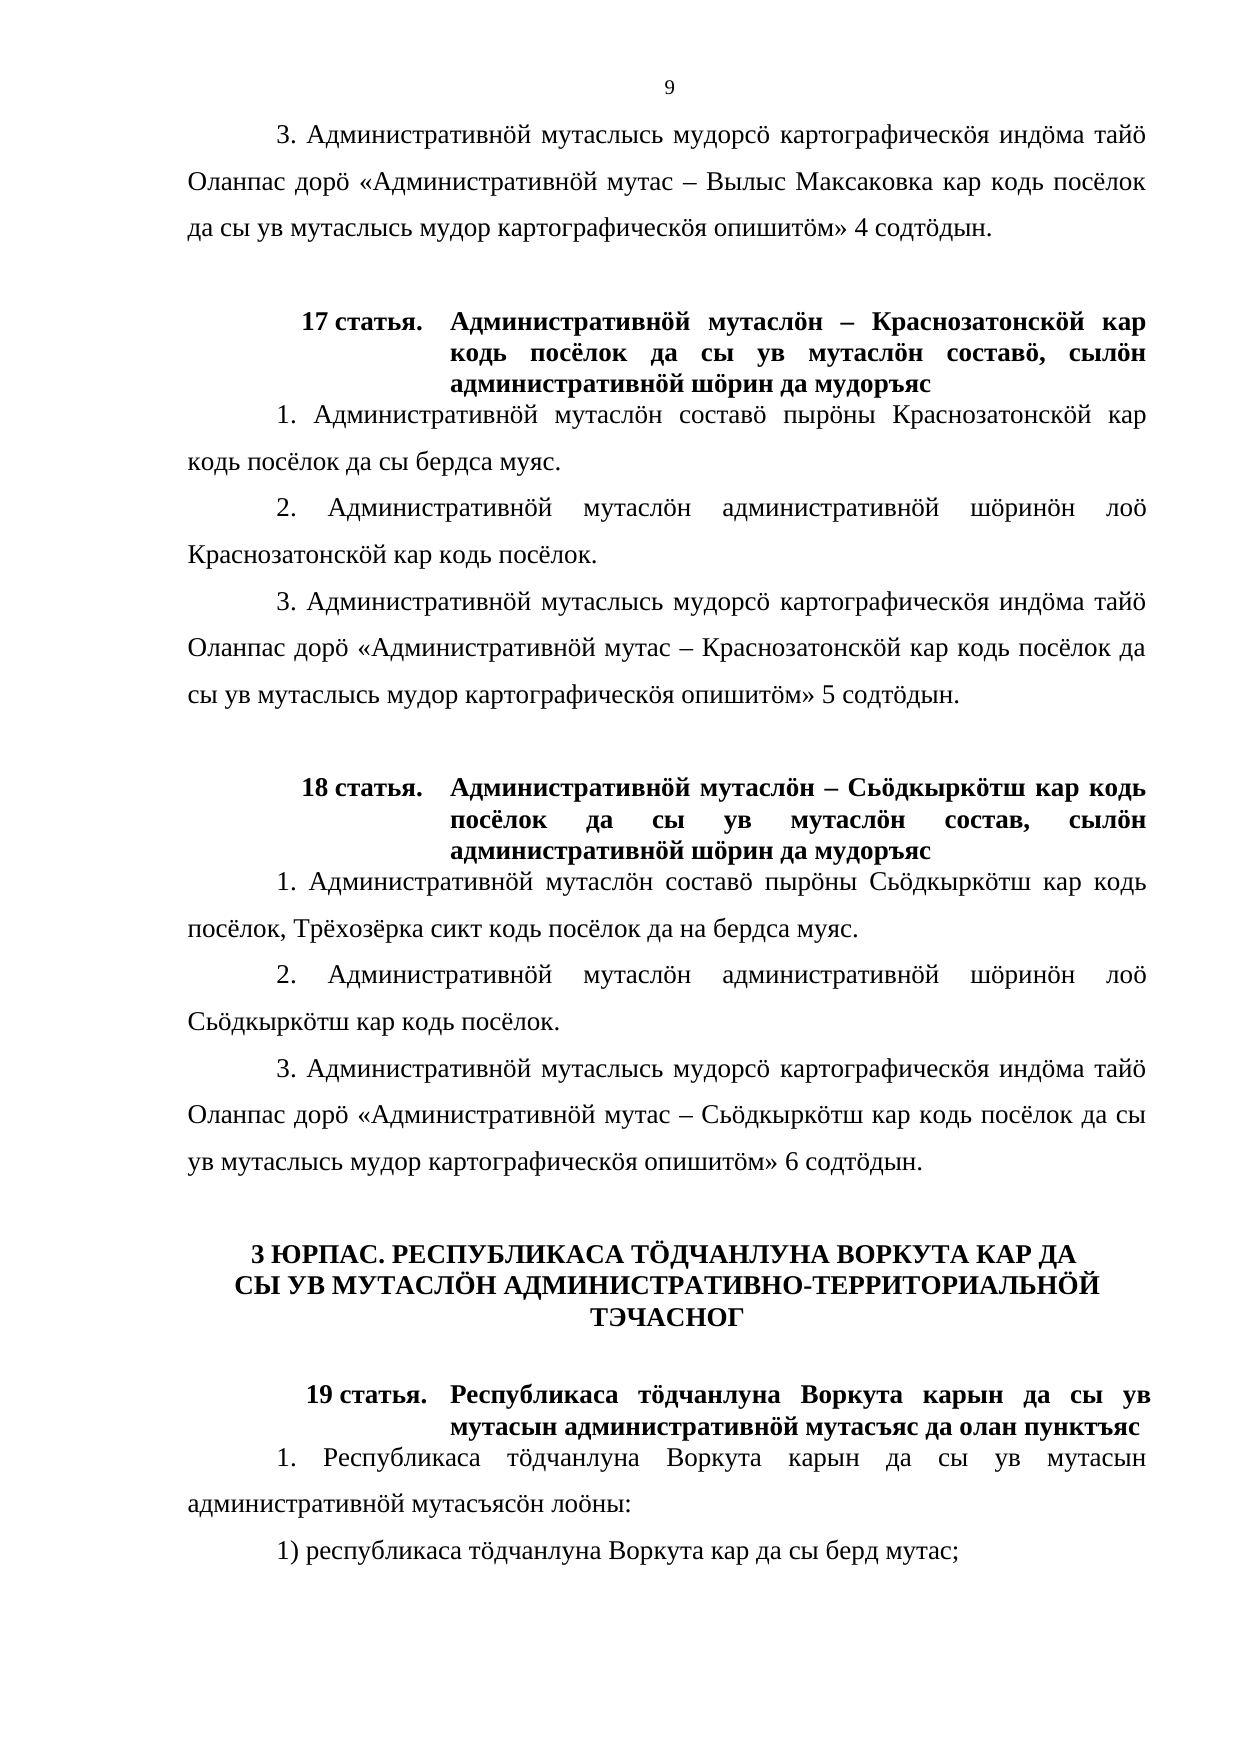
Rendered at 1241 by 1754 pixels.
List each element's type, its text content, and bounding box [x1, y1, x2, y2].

text 3. Административнöй мутаслысь мудорсö картографическöя индöма тайö Оланпас дорö «Административнöй мутас – Сьöдкыркöтш кар кодь посёлок да сы ув мутаслысь мудор картографическöя опишитöм» 6 содтöдын. [187, 1052, 1147, 1176]
table_header Административнöй мутаслöн – Сьöдкыркöтш кар кодь посёлок да сы ув мутаслöн состав, сылöн административнöй шöрин да мудоръяс [439, 772, 1163, 865]
text 1) республикаса тöдчанлуна Воркута кар да сы берд мутас; [187, 1534, 1147, 1565]
text 1. Республикаса тöдчанлуна Воркута карын да сы ув мутасын административнöй мутасъясöн лоöны: [187, 1441, 1147, 1518]
table_header 19 статья. [176, 1379, 438, 1441]
text 2. Административнöй мутаслöн административнöй шöринöн лоö Краснозатонскöй кар кодь посёлок. [187, 492, 1147, 569]
text 2. Административнöй мутаслöн административнöй шöринöн лоö Сьöдкыркöтш кар кодь посёлок. [187, 958, 1147, 1036]
table_header Административнöй мутаслöн – Краснозатонскöй кар кодь посёлок да сы ув мутаслöн составö, сылöн административнöй шöрин да мудоръяс [439, 305, 1163, 398]
table_header 18 статья. [176, 772, 438, 865]
text 3. Административнöй мутаслысь мудорсö картографическöя индöма тайö Оланпас дорö «Административнöй мутас – Краснозатонскöй кар кодь посёлок да сы ув мутаслысь мудор картографическöя опишитöм» 5 содтöдын. [187, 585, 1147, 709]
text 1. Административнöй мутаслöн составö пырöны Краснозатонскöй кар кодь посёлок да сы бердса муяс. [187, 398, 1147, 476]
text 3 ЮРПАС. РЕСПУБЛИКАСА ТÖДЧАНЛУНА ВОРКУТА КАР ДА [187, 1238, 1147, 1269]
text СЫ УВ МУТАСЛÖН АДМИНИСТРАТИВНО-ТЕРРИТОРИАЛЬНÖЙ ТЭЧАСНОГ [187, 1269, 1147, 1332]
table_header 17 статья. [176, 305, 438, 398]
text 1. Административнöй мутаслöн составö пырöны Сьöдкыркöтш кар кодь посёлок, Трёхозёрка сикт кодь посёлок да на бердса муяс. [187, 865, 1147, 943]
text 3. Административнöй мутаслысь мудорсö картографическöя индöма тайö Оланпас дорö «Административнöй мутас – Вылыс Максаковка кар кодь посёлок да сы ув мутаслысь мудор картографическöя опишитöм» 4 содтöдын. [187, 118, 1147, 243]
table_header Республикаса тöдчанлуна Воркута карын да сы ув мутасын административнöй мутасъяс да олан пунктъяс [439, 1379, 1163, 1441]
